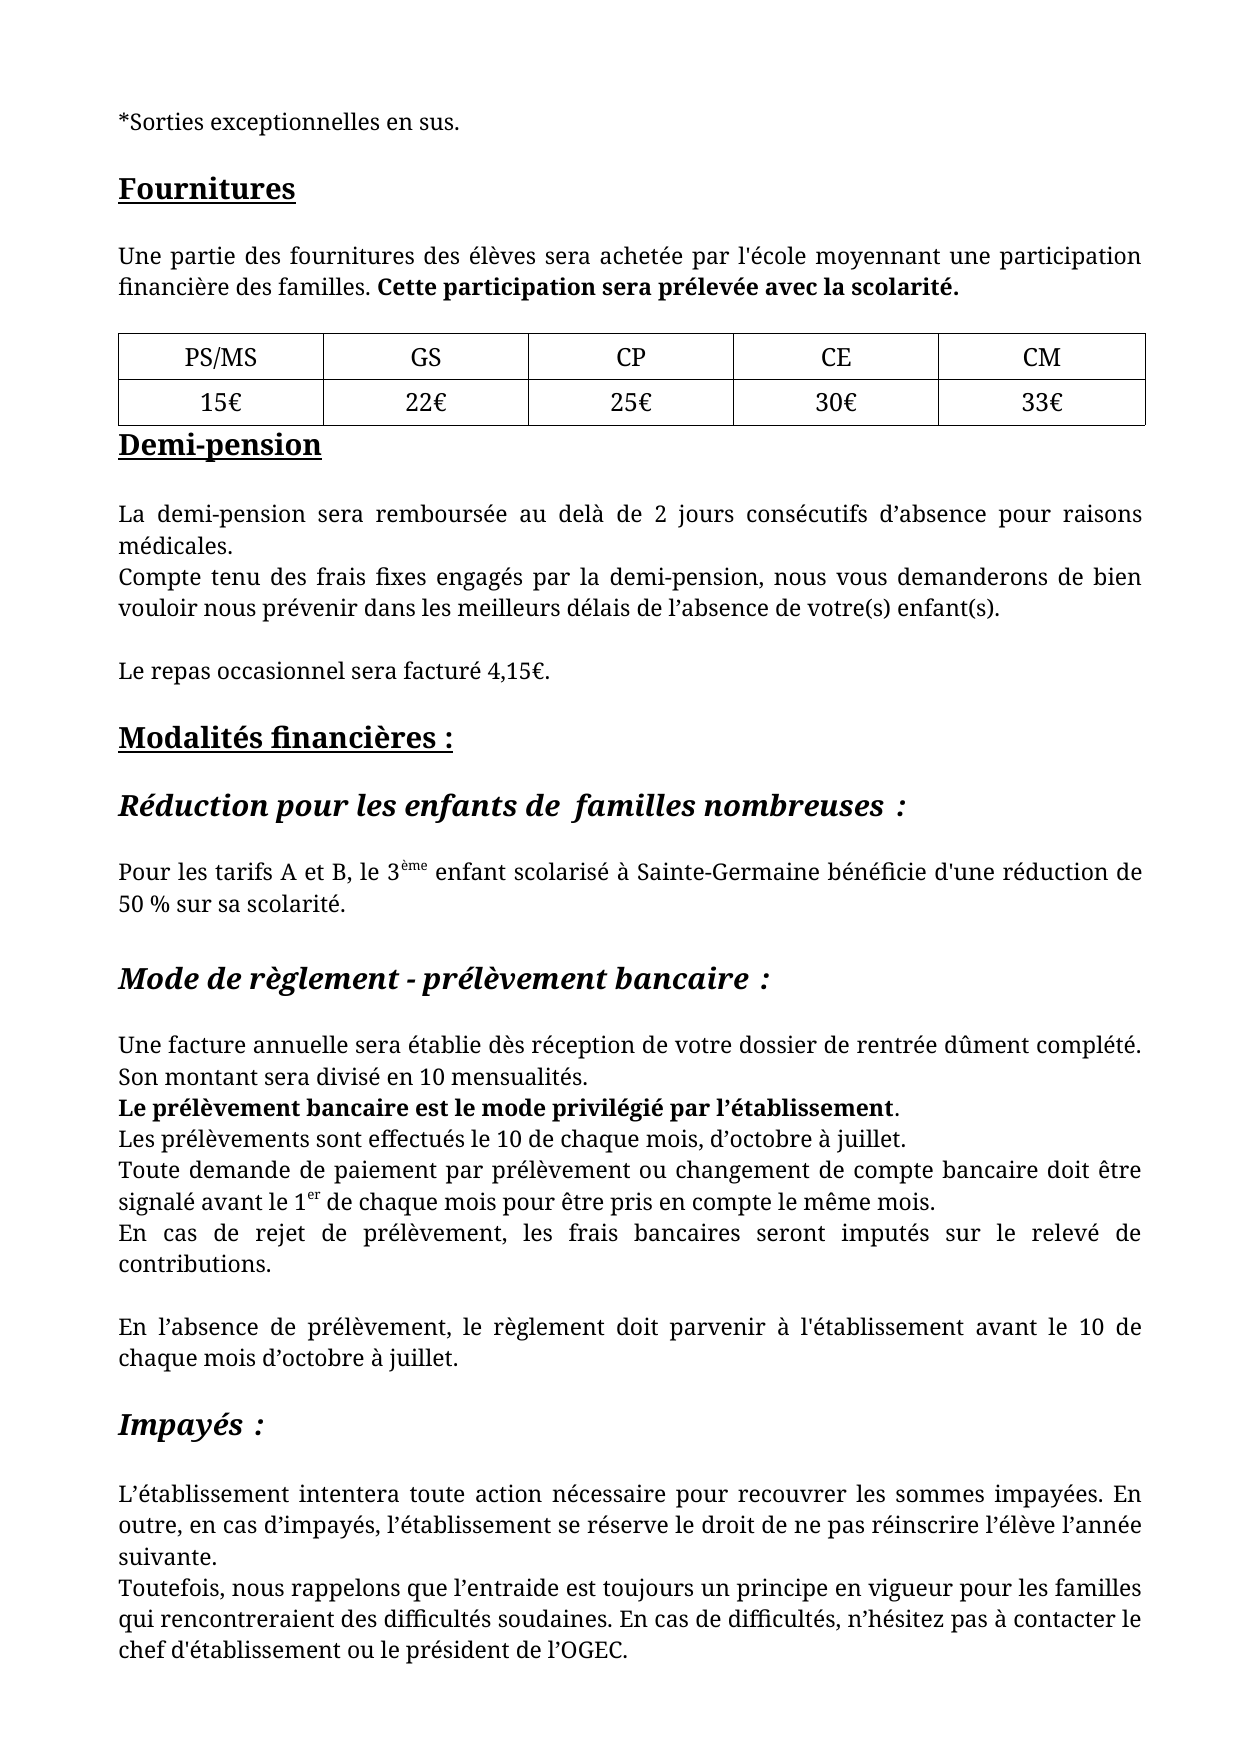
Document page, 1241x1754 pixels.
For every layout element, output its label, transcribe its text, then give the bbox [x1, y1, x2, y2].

text Pour les tarifs A et B, le 3ème enfant scolarisé à Sainte-Germaine bénéficie d'une réduction de 50 % sur sa scolarité. [118, 856, 1144, 919]
text Toutefois, nous rappelons que l’entraide est toujours un principe en vigueur pour les familles qui rencontreraient des difficultés soudaines. En cas de difficultés, n’hésitez pas à contacter le chef d'établissement ou le président de l’OGEC. [118, 1572, 1144, 1666]
text *Sorties exceptionnelles en sus. [118, 106, 1144, 137]
text Modalités financières : [118, 717, 1144, 757]
text En l’absence de prélèvement, le règlement doit parvenir à l'établissement avant le 10 de chaque mois d’octobre à juillet. [118, 1311, 1144, 1373]
text L’établissement intentera toute action nécessaire pour recouvrer les sommes impayées. En outre, en cas d’impayés, l’établissement se réserve le droit de ne pas réinscrire l’élève l’année suivante. [118, 1478, 1144, 1572]
table_header PS/MS [119, 334, 323, 379]
text Mode de règlement - prélèvement bancaire : [118, 958, 1144, 998]
text Impayés : [118, 1404, 1144, 1444]
table_cell 30€ [734, 380, 938, 424]
text Réduction pour les enfants de familles nombreuses : [118, 785, 1144, 825]
table_cell 22€ [324, 380, 528, 424]
table_header CM [939, 334, 1145, 379]
table_cell 15€ [119, 380, 323, 424]
text Une facture annuelle sera établie dès réception de votre dossier de rentrée dûment complété. Son montant sera divisé en 10 mensualités. [118, 1029, 1144, 1092]
text Le repas occasionnel sera facturé 4,15€. [118, 655, 1144, 686]
table_header GS [324, 334, 528, 379]
text Demi-pension [118, 426, 1144, 464]
text Le prélèvement bancaire est le mode privilégié par l’établissement. [118, 1092, 1144, 1123]
table_cell 25€ [529, 380, 733, 424]
text Une partie des fournitures des élèves sera achetée par l'école moyennant une participation financière des familles. Cette participation sera prélevée avec la scolarité. [118, 239, 1144, 302]
text Toute demande de paiement par prélèvement ou changement de compte bancaire doit être signalé avant le 1er de chaque mois pour être pris en compte le même mois. [118, 1154, 1144, 1217]
text La demi-pension sera remboursée au delà de 2 jours consécutifs d’absence pour raisons médicales. [118, 498, 1144, 561]
text Les prélèvements sont effectués le 10 de chaque mois, d’octobre à juillet. [118, 1123, 1144, 1154]
table_cell 33€ [939, 380, 1145, 424]
table_header CP [529, 334, 733, 379]
text En cas de rejet de prélèvement, les frais bancaires seront imputés sur le relevé de contributions. [118, 1217, 1144, 1279]
text Compte tenu des frais fixes engagés par la demi-pension, nous vous demanderons de bien vouloir nous prévenir dans les meilleurs délais de l’absence de votre(s) enfant(s). [118, 561, 1144, 623]
text Fournitures [118, 169, 1144, 208]
table_header CE [734, 334, 938, 379]
